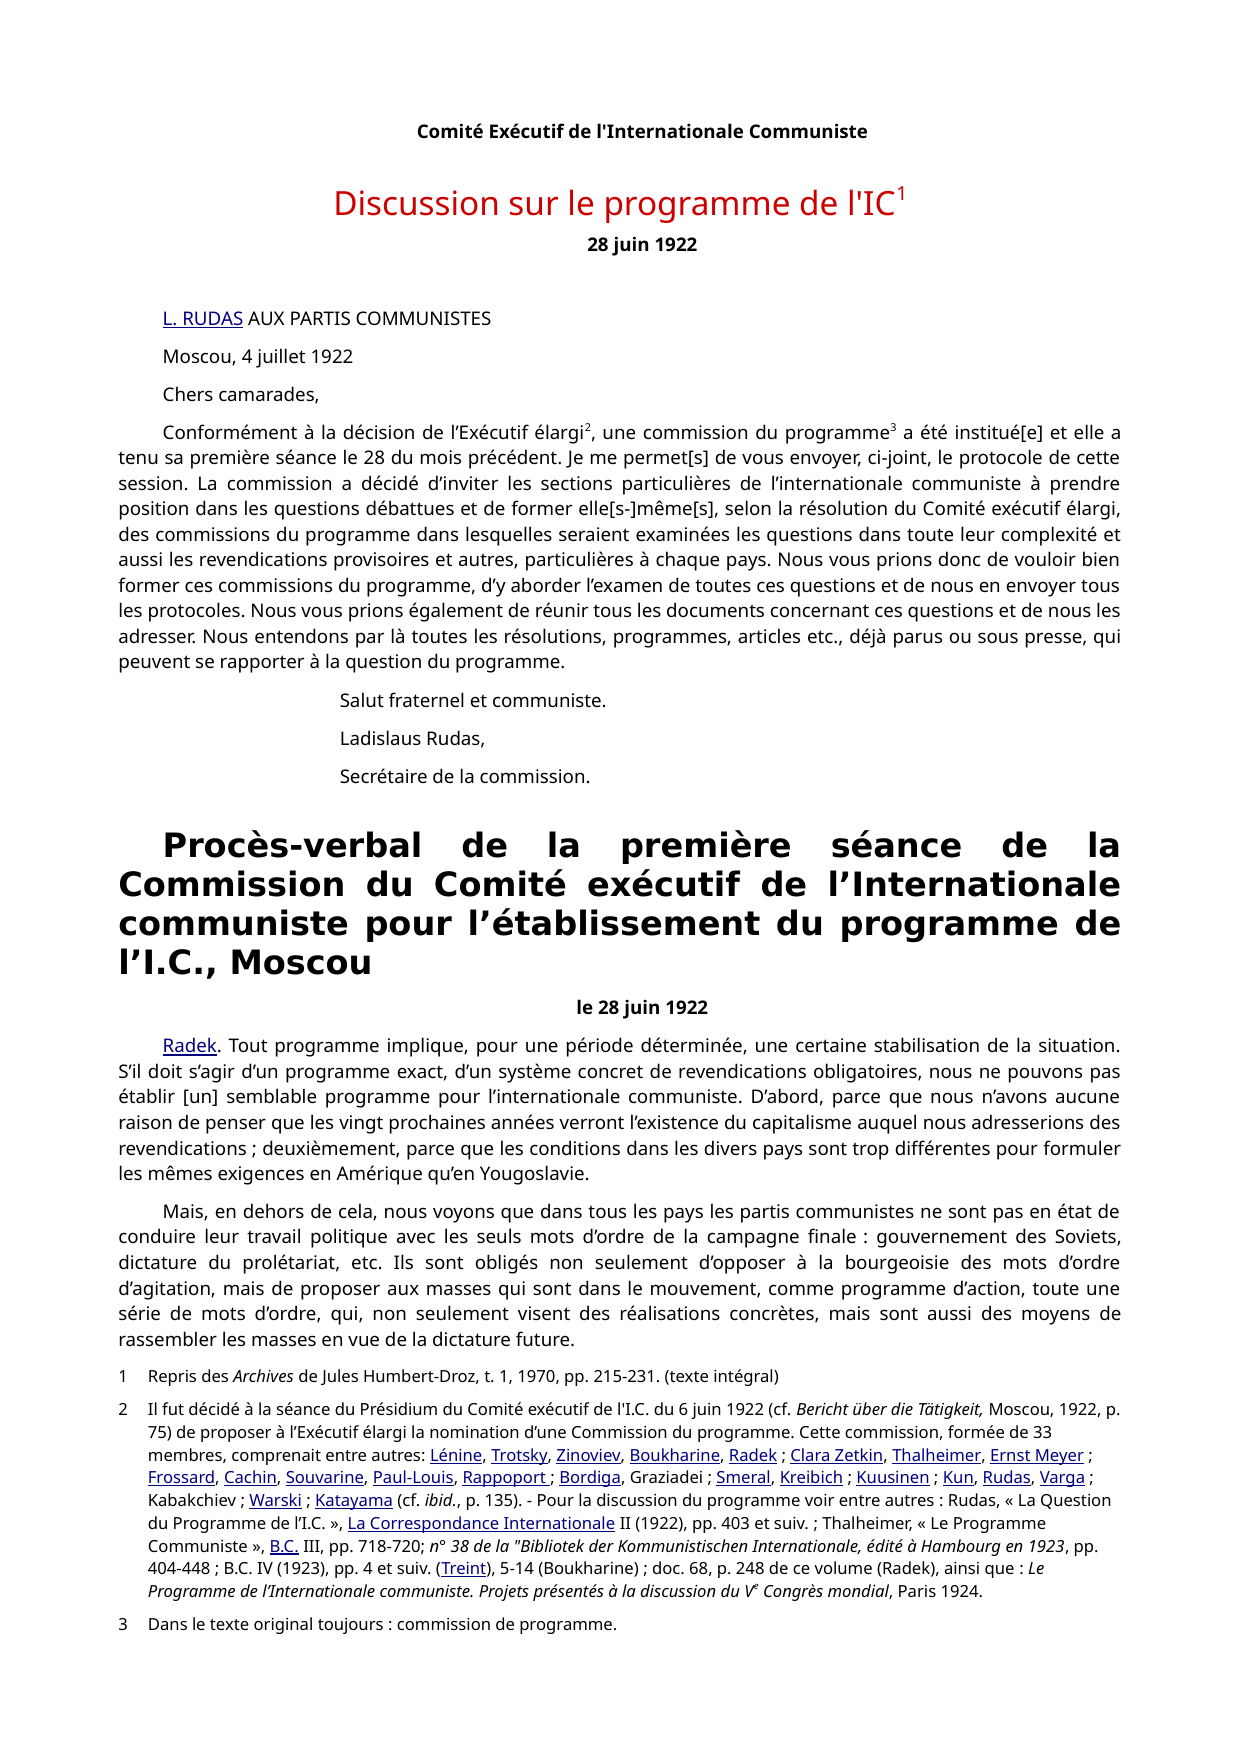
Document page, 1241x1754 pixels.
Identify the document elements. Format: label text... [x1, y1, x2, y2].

text Comité Exécutif de l'Internationale Communiste [118, 118, 1122, 144]
text Repris des Archives de Jules Humbert-Droz, t. 1, 1970, pp. 215-231. (texte intégral) [118, 1365, 1122, 1387]
subtitle Discussion sur le programme de l'IC [118, 179, 1122, 225]
text Ladislaus Rudas, [295, 725, 1122, 750]
text Salut fraternel et communiste. [295, 687, 1122, 712]
subtitle Procès-verbal de la première séance de la Commission du Comité exécutif de l’Internationale communiste pour l’établissement du programme de l’I.C., Moscou [118, 826, 1122, 982]
text L. RUDAS AUX PARTIS COMMUNISTES [118, 305, 1122, 331]
text Conformément à la décision de l’Exécutif élargi, une commission du programme a été institué[e] et elle a tenu sa première séance le 28 du mois précédent. Je me permet[s] de vous envoyer, ci-joint, le protocole de cette session. La commission a décidé d’inviter les sections particulières de l’internationale communiste à prendre position dans les questions débattues et de former elle[s-]même[s], selon la résolution du Comité exécutif élargi, des commissions du programme dans lesquelles seraient examinées les questions dans toute leur complexité et aussi les revendications provisoires et autres, particulières à chaque pays. Nous vous prions donc de vouloir bien former ces commissions du programme, d’y aborder l’examen de toutes ces questions et de nous en envoyer tous les protocoles. Nous vous prions également de réunir tous les documents concernant ces questions et de nous les adresser. Nous entendons par là toutes les résolutions, programmes, articles etc., déjà parus ou sous presse, qui peuvent se rapporter à la question du programme. [118, 419, 1122, 674]
text Il fut décidé à la séance du Présidium du Comité exécutif de l'I.C. du 6 juin 1922 (cf. Bericht über die Tätigkeit, Moscou, 1922, p. 75) de proposer à l’Exécutif élargi la nomination d’une Commission du programme. Cette commission, formée de 33 membres, comprenait entre autres: Lénine, Trotsky, Zinoviev, Boukharine, Radek ; Clara Zetkin, Thalheimer, Ernst Meyer ; Frossard, Cachin, Souvarine, Paul-Louis, Rappoport ; Bordiga, Graziadei ; Smeral, Kreibich ; Kuusinen ; Kun, Rudas, Varga ; Kabakchiev ; Warski ; Katayama (cf. ibid., p. 135). - Pour la discussion du programme voir entre autres : Rudas, « La Question du Programme de l’I.C. », La Correspondance Internationale II (1922), pp. 403 et suiv. ; Thalheimer, « Le Programme Communiste », B.C. III, pp. 718-720; n° 38 de la "Bibliotek der Kommunistischen Internationale, édité à Hambourg en 1923, pp. 404-448 ; B.C. IV (1923), pp. 4 et suiv. (Treint), 5-14 (Boukharine) ; doc. 68, p. 248 de ce volume (Radek), ainsi que : Le Programme de l’Internationale communiste. Projets présentés à la discussion du Ve Congrès mondial, Paris 1924. [118, 1398, 1122, 1602]
text Moscou, 4 juillet 1922 [118, 343, 1122, 369]
text Chers camarades, [118, 381, 1122, 407]
text Secrétaire de la commission. [295, 763, 1122, 788]
text Radek. Tout programme implique, pour une période déterminée, une certaine stabilisation de la situation. S’il doit s’agir d’un programme exact, d’un système concret de revendications obligatoires, nous ne pouvons pas établir [un] semblable programme pour l’internationale communiste. D’abord, parce que nous n’avons aucune raison de penser que les vingt prochaines années verront l’existence du capitalisme auquel nous adresserions des revendications ; deuxièmement, parce que les conditions dans les divers pays sont trop différentes pour formuler les mêmes exigences en Amérique qu’en Yougoslavie. [118, 1033, 1122, 1186]
text 28 juin 1922 [118, 231, 1122, 256]
text Mais, en dehors de cela, nous voyons que dans tous les pays les partis communistes ne sont pas en état de conduire leur travail politique avec les seuls mots d’ordre de la campagne finale : gouvernement des Soviets, dictature du prolétariat, etc. Ils sont obligés non seulement d’opposer à la bourgeoisie des mots d’ordre d’agitation, mais de proposer aux masses qui sont dans le mouvement, comme programme d’action, toute une série de mots d’ordre, qui, non seulement visent des réalisations concrètes, mais sont aussi des moyens de rassembler les masses en vue de la dictature future. [118, 1198, 1122, 1351]
text Dans le texte original toujours : commission de programme. [118, 1613, 1122, 1636]
text le 28 juin 1922 [118, 995, 1122, 1020]
